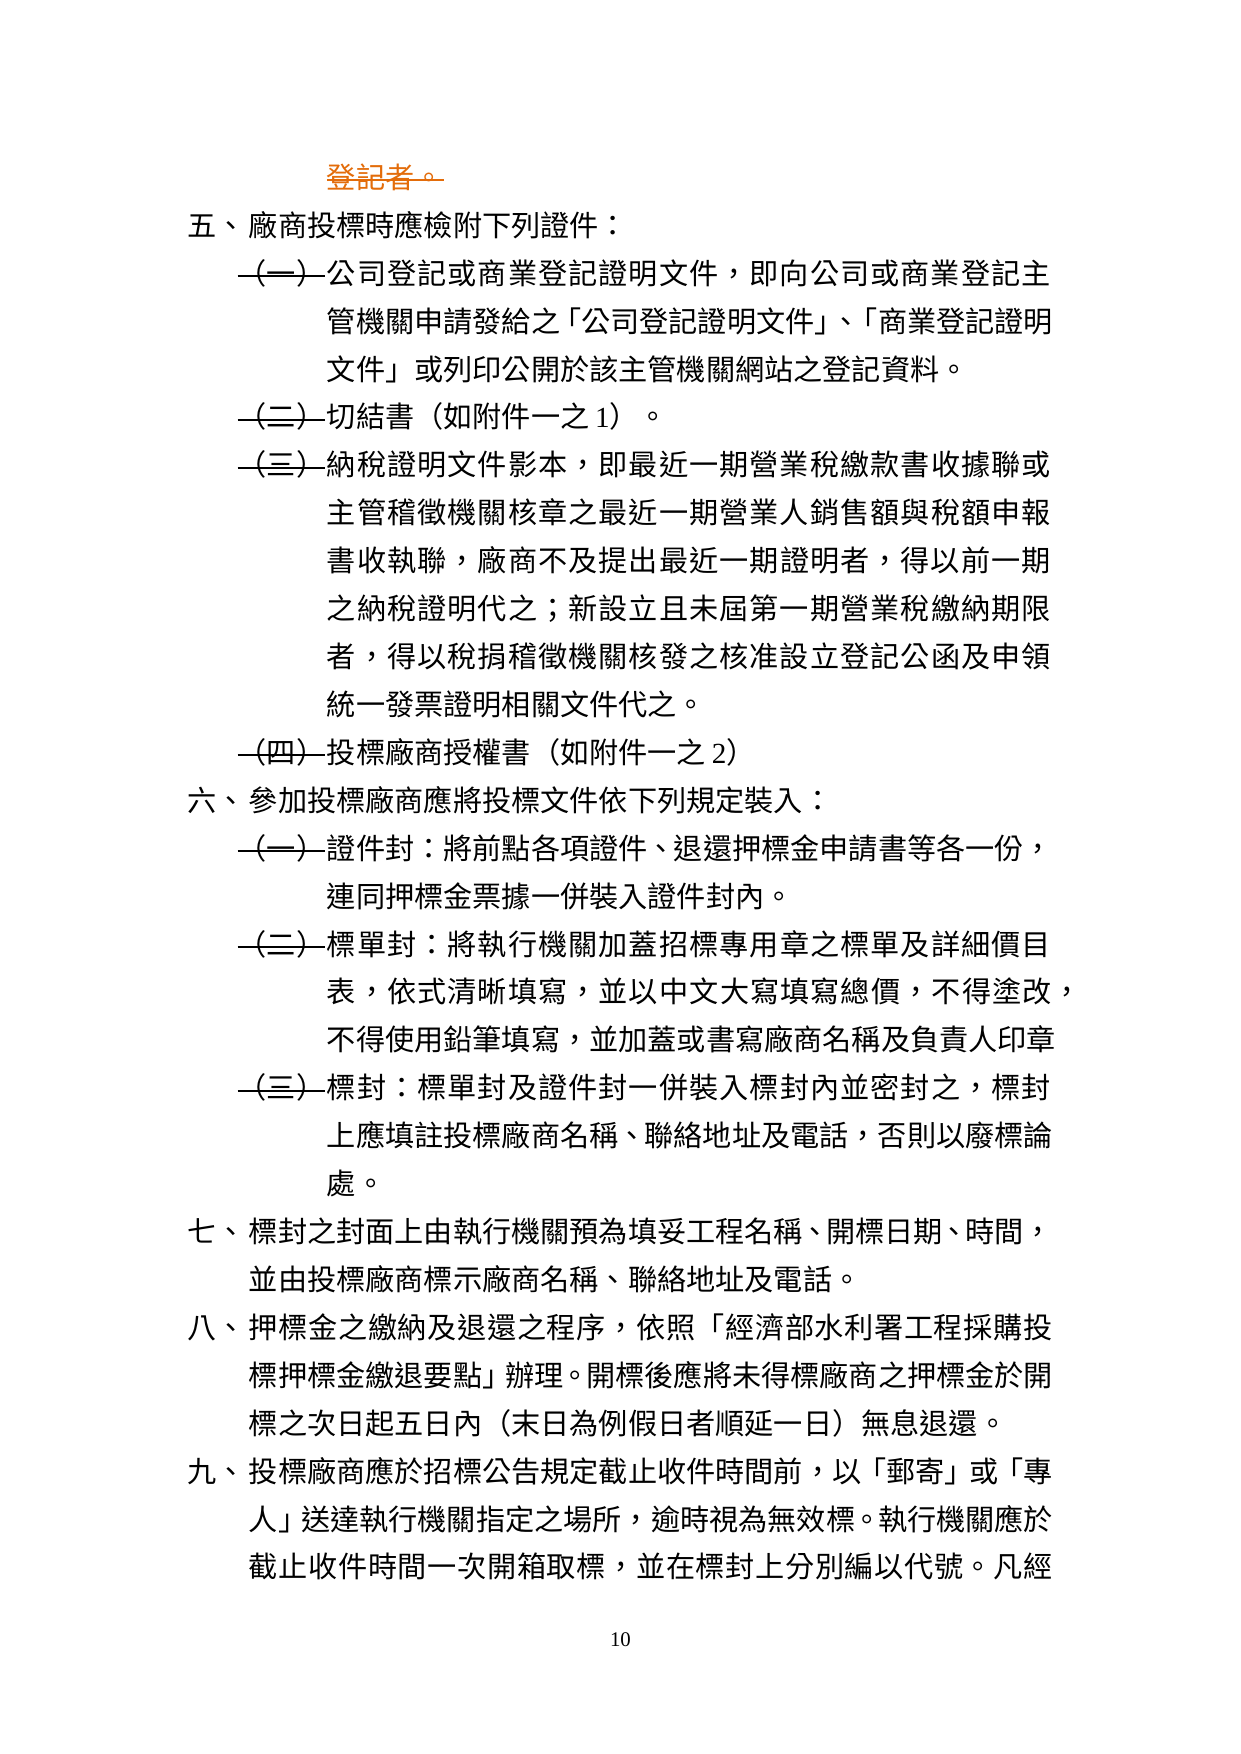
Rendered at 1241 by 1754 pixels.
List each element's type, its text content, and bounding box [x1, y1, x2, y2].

list 投標廠商授權書（如附件一之2） [237, 725, 1053, 773]
list 參加投標廠商應將投標文件依下列規定裝入： [187, 773, 1053, 821]
list 切結書（如附件一之1）。 [237, 389, 1053, 437]
list 公司登記或商業登記證明文件，即向公司或商業登記主管機關申請發給之「公司登記證明文件」、「商業登記證明文件」或列印公開於該主管機關網站之登記資料。 [237, 246, 1053, 389]
list 納稅證明文件影本，即最近一期營業稅繳款書收據聯或主管稽徵機關核章之最近一期營業人銷售額與稅額申報書收執聯，廠商不及提出最近一期證明者，得以前一期之納稅證明代之；新設立且未屆第一期營業稅繳納期限者，得以稅捐稽徵機關核發之核准設立登記公函及申領統一發票證明相關文件代之。 [237, 437, 1053, 725]
list 登記者。 [237, 150, 1053, 198]
list 押標金之繳納及退還之程序，依照「經濟部水利署工程採購投標押標金繳退要點」辦理。開標後應將未得標廠商之押標金於開標之次日起五日內（末日為例假日者順延一日）無息退還。 [187, 1300, 1053, 1444]
list 廠商投標時應檢附下列證件： [187, 198, 1053, 246]
list 標封之封面上由執行機關預為填妥工程名稱、開標日期、時間，並由投標廠商標示廠商名稱、聯絡地址及電話。 [187, 1204, 1053, 1300]
list 證件封：將前點各項證件、退還押標金申請書等各一份，連同押標金票據一併裝入證件封內。 [237, 821, 1053, 917]
list 標封：標單封及證件封一併裝入標封內並密封之，標封上應填註投標廠商名稱、聯絡地址及電話，否則以廢標論處。 [237, 1060, 1053, 1204]
list 投標廠商應於招標公告規定截止收件時間前，以「郵寄」或「專人」送達執行機關指定之場所，逾時視為無效標。執行機關應於截止收件時間一次開箱取標，並在標封上分別編以代號。凡經 [187, 1444, 1053, 1587]
list 標單封：將執行機關加蓋招標專用章之標單及詳細價目表，依式清晰填寫，並以中文大寫填寫總價，不得塗改，不得使用鉛筆填寫，並加蓋或書寫廠商名稱及負責人印章。 [237, 917, 1053, 1060]
